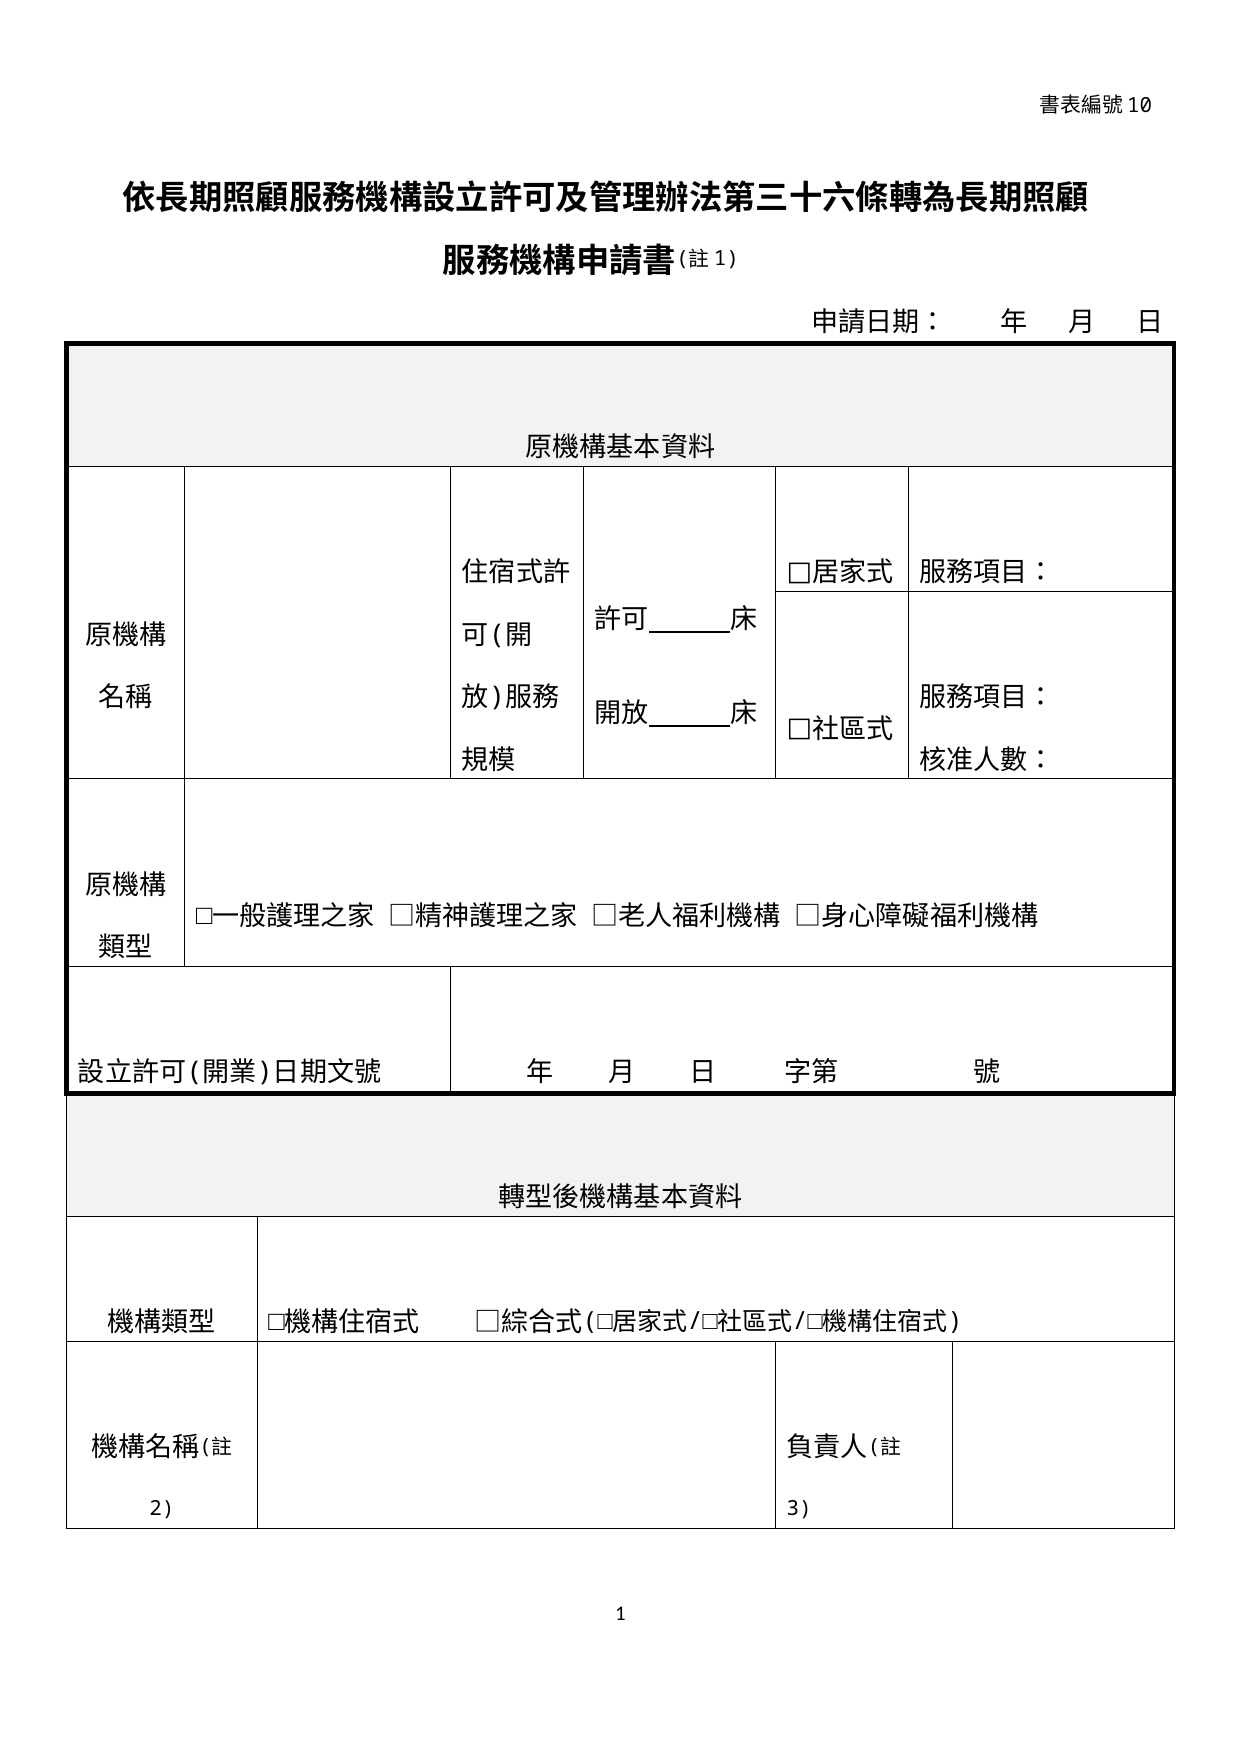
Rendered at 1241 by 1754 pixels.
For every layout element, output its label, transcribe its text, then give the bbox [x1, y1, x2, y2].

table_cell 原機構基本資料 [69, 346, 1172, 466]
table_cell 年 月 日 字第 號 [451, 967, 1172, 1091]
table_cell 負責人(註3) [776, 1342, 952, 1528]
table_cell 機構名稱(註2) [67, 1342, 257, 1528]
table_cell □機構住宿式 □綜合式(□居家式/□社區式/□機構住宿式) [258, 1217, 1174, 1341]
table_cell 設立許可(開業)日期文號 [69, 967, 450, 1091]
table_cell 轉型後機構基本資料 [67, 1096, 1174, 1216]
table_cell 服務項目： [909, 467, 1172, 591]
table_cell 服務項目： 核准人數： [909, 592, 1172, 778]
table_cell [953, 1342, 1174, 1528]
table_cell [185, 467, 450, 778]
text 依長期照顧服務機構設立許可及管理辦法第三十六條轉為長期照顧服務機構申請書(註1) [88, 153, 1093, 278]
table_header 申請日期： 年 月 日 [66, 278, 1174, 341]
table_cell □社區式 [776, 592, 908, 778]
table_cell □一般護理之家 □精神護理之家 □老人福利機構 □身心障礙福利機構 [185, 779, 1172, 966]
table_cell 原機構名稱 [69, 467, 184, 778]
table_cell □居家式 [776, 467, 908, 591]
table_cell 機構類型 [67, 1217, 257, 1341]
table_cell 原機構類型 [69, 779, 184, 966]
table_cell 住宿式許可(開放)服務規模 [451, 467, 583, 778]
table_cell [258, 1342, 775, 1528]
table_cell 許可 床 開放 床 [584, 467, 775, 778]
